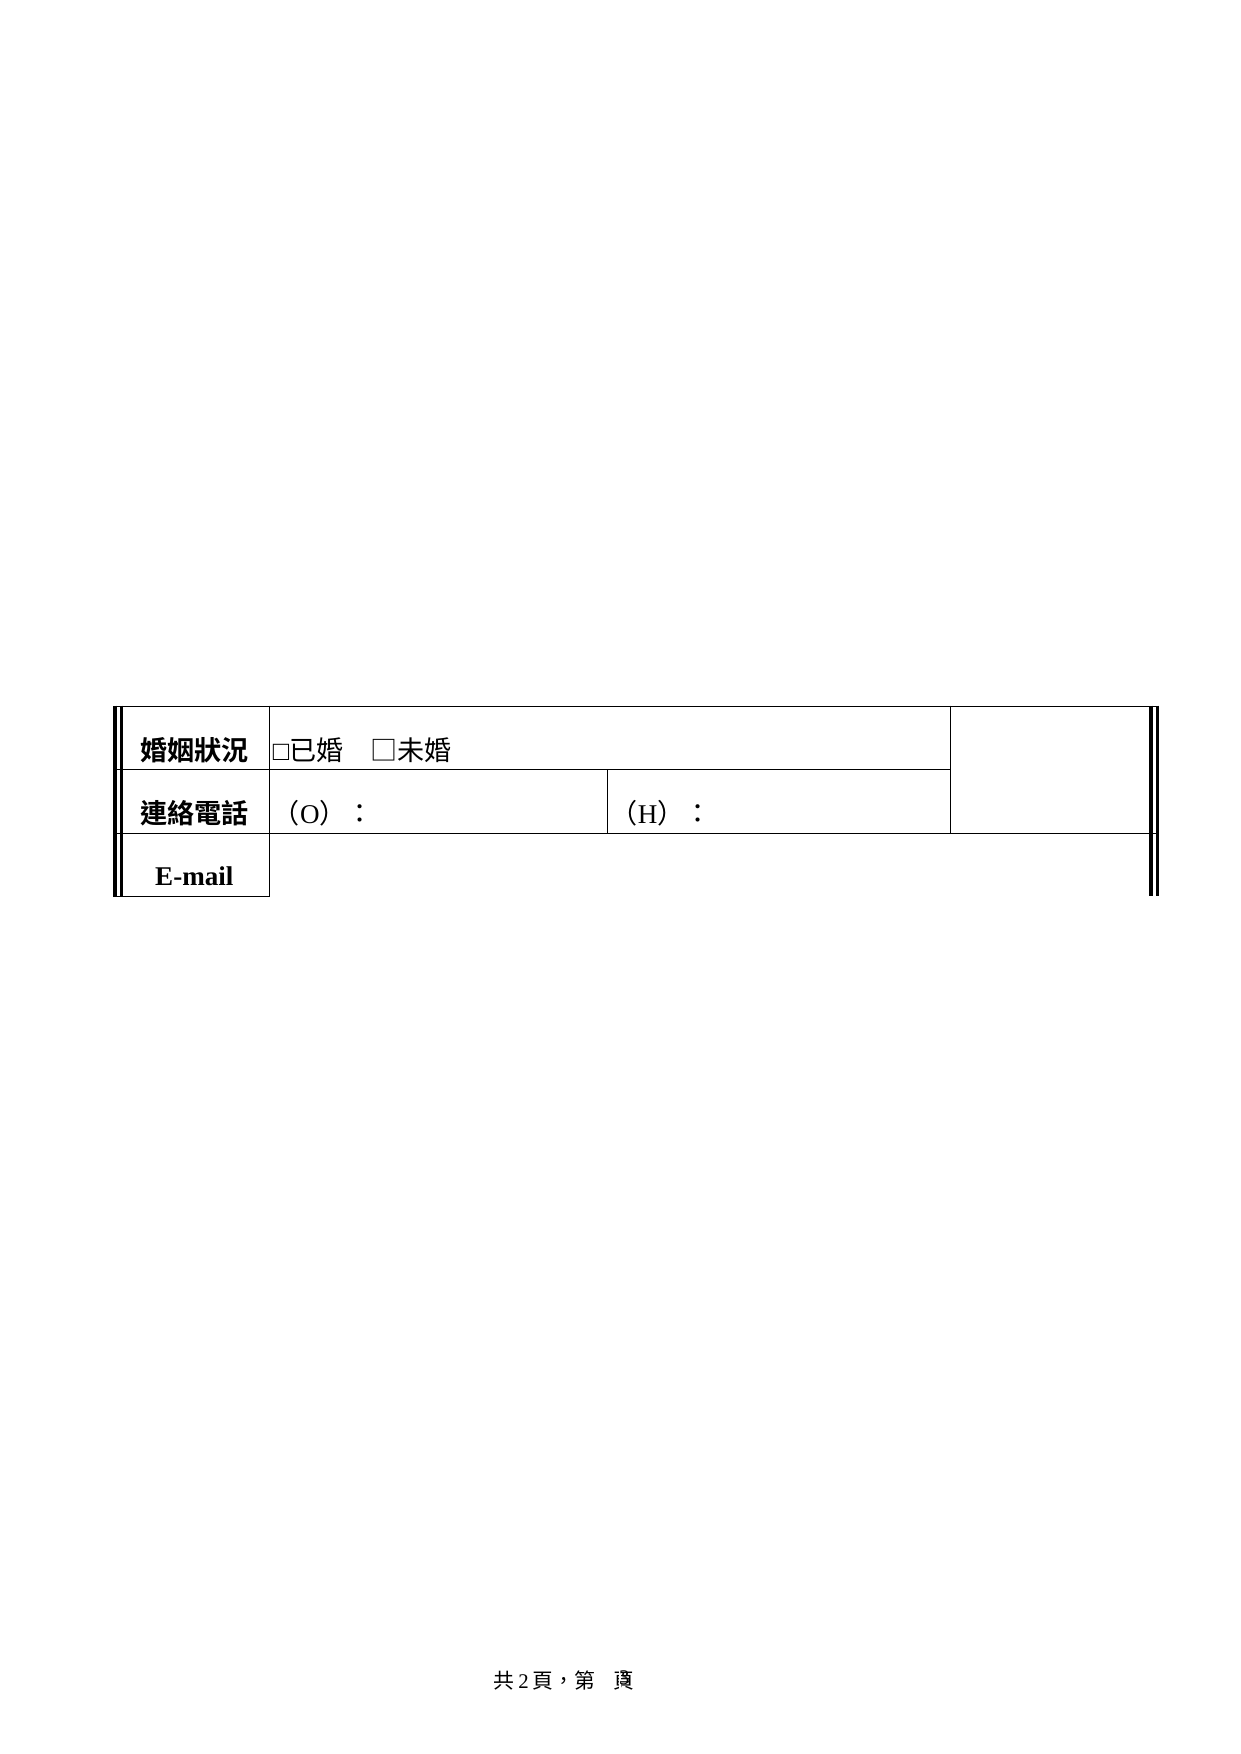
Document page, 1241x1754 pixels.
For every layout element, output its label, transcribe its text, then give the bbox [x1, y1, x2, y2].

table_cell 貼照片處 電子檔可 [951, 707, 1149, 833]
table_cell 婚姻狀況 [123, 707, 269, 769]
table_cell E-mail [123, 834, 269, 896]
table_cell [270, 834, 1149, 896]
table_cell （O）： [270, 770, 607, 833]
table_cell 連絡電話 [123, 770, 269, 833]
table_cell （H）： [608, 770, 950, 833]
table_cell □已婚 □未婚 [270, 707, 950, 769]
